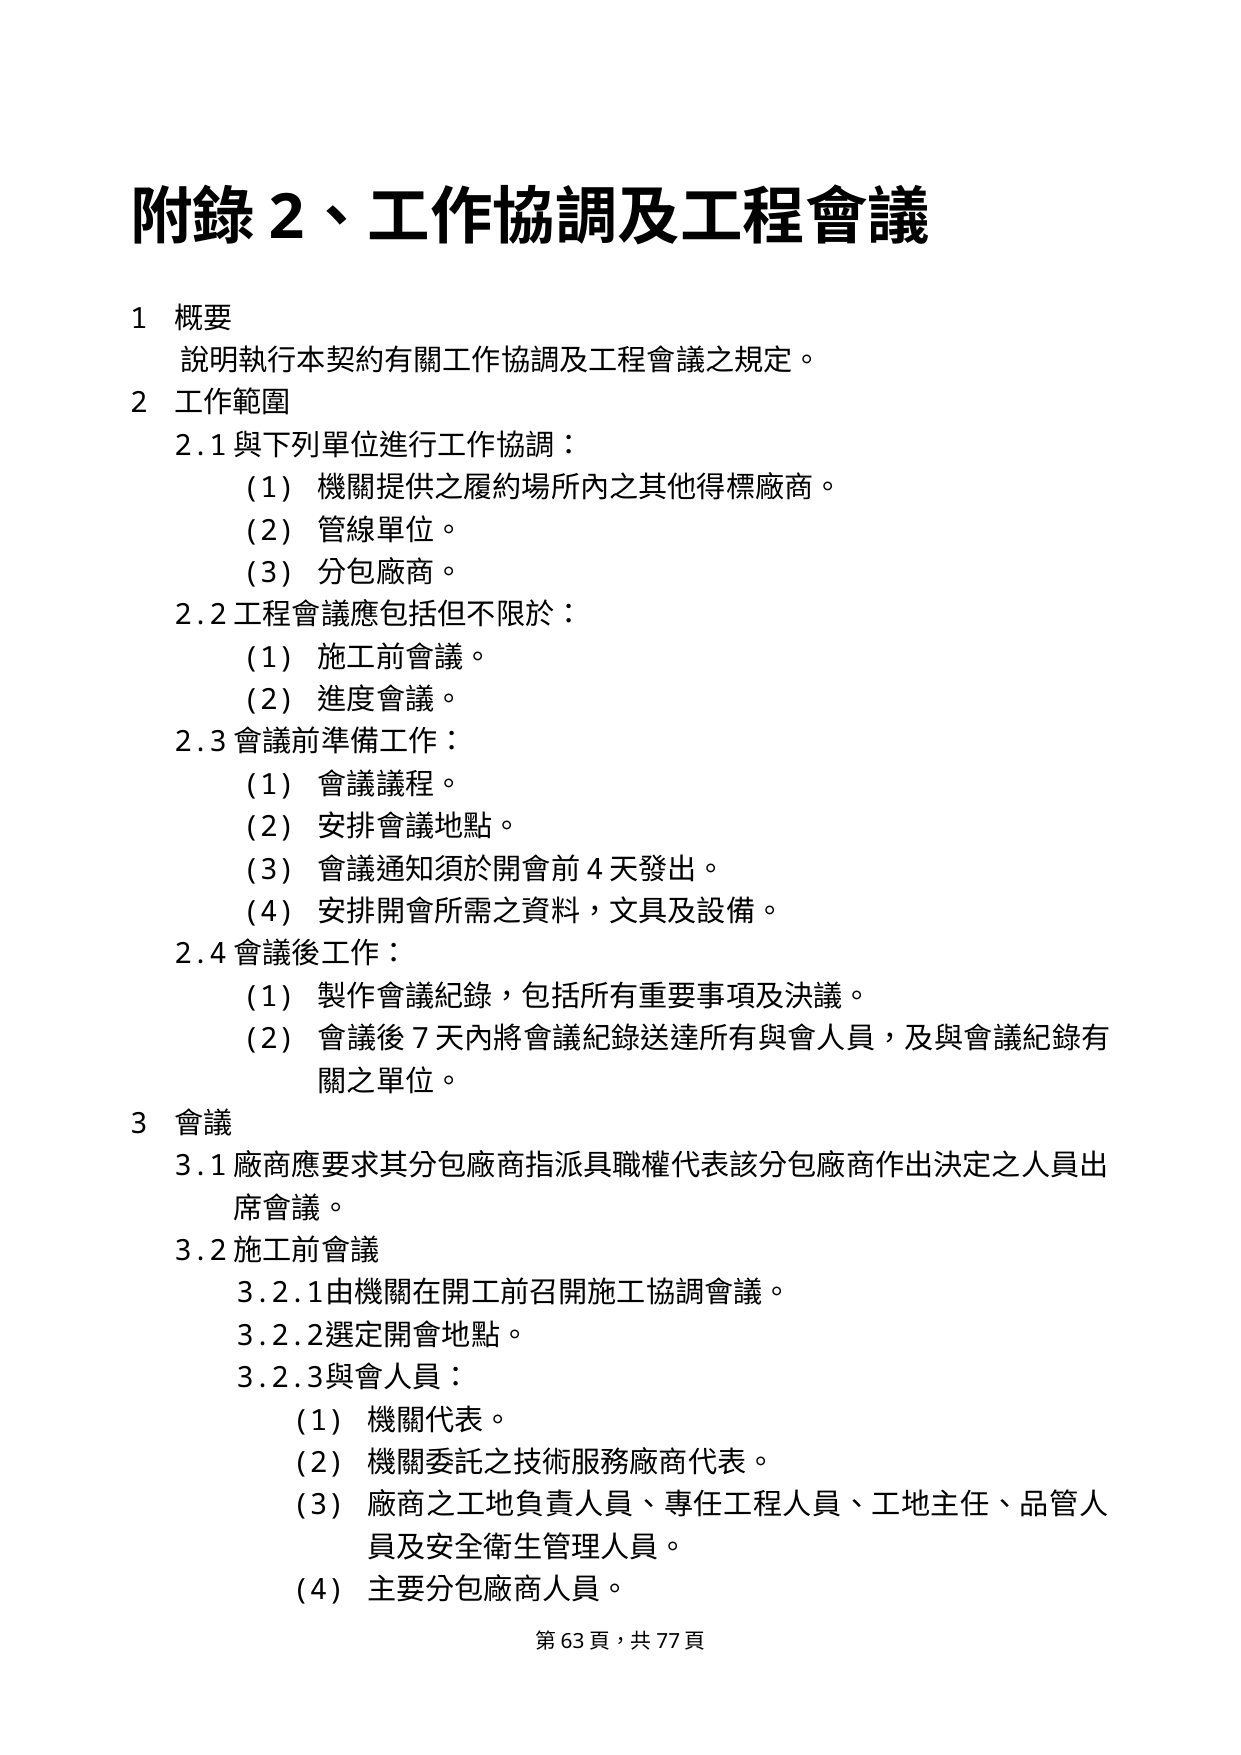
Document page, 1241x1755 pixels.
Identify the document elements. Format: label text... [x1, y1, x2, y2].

list 會議前準備工作： [174, 718, 1110, 760]
list 由機關在開工前召開施工協調會議。 [236, 1269, 1110, 1311]
list 會議通知須於開會前4天發出。 [242, 845, 1110, 888]
list 會議 [130, 1099, 1110, 1142]
list 與下列單位進行工作協調： [174, 421, 1110, 464]
list 施工前會議。 [242, 633, 1110, 676]
list 會議後7天內將會議紀錄送達所有與會人員，及與會議紀錄有關之單位。 [242, 1015, 1110, 1099]
list 安排會議地點。 [242, 803, 1110, 845]
list 製作會議紀錄，包括所有重要事項及決議。 [242, 972, 1110, 1015]
subtitle 附錄2、工作協調及工程會議 [130, 166, 1110, 257]
list 概要 [130, 294, 1110, 337]
list 機關代表。 [292, 1396, 1110, 1438]
list 與會人員： [236, 1354, 1110, 1396]
text 說明執行本契約有關工作協調及工程會議之規定。 [180, 337, 1110, 379]
list 會議後工作： [174, 930, 1110, 972]
list 進度會議。 [242, 676, 1110, 718]
list 廠商之工地負責人員、專任工程人員、工地主任、品管人員及安全衛生管理人員。 [292, 1481, 1110, 1566]
list 安排開會所需之資料，文具及設備。 [242, 888, 1110, 930]
list 廠商應要求其分包廠商指派具職權代表該分包廠商作出決定之人員出席會議。 [174, 1142, 1110, 1227]
list 機關提供之履約場所內之其他得標廠商。 [242, 464, 1110, 506]
list 機關委託之技術服務廠商代表。 [292, 1438, 1110, 1481]
list 工作範圍 [130, 379, 1110, 421]
list 分包廠商。 [242, 548, 1110, 591]
list 會議議程。 [242, 760, 1110, 803]
list 主要分包廠商人員。 [292, 1566, 1110, 1608]
list 施工前會議 [174, 1227, 1110, 1269]
list 工程會議應包括但不限於： [174, 591, 1110, 633]
list 管線單位。 [242, 506, 1110, 548]
list 選定開會地點。 [236, 1311, 1110, 1354]
